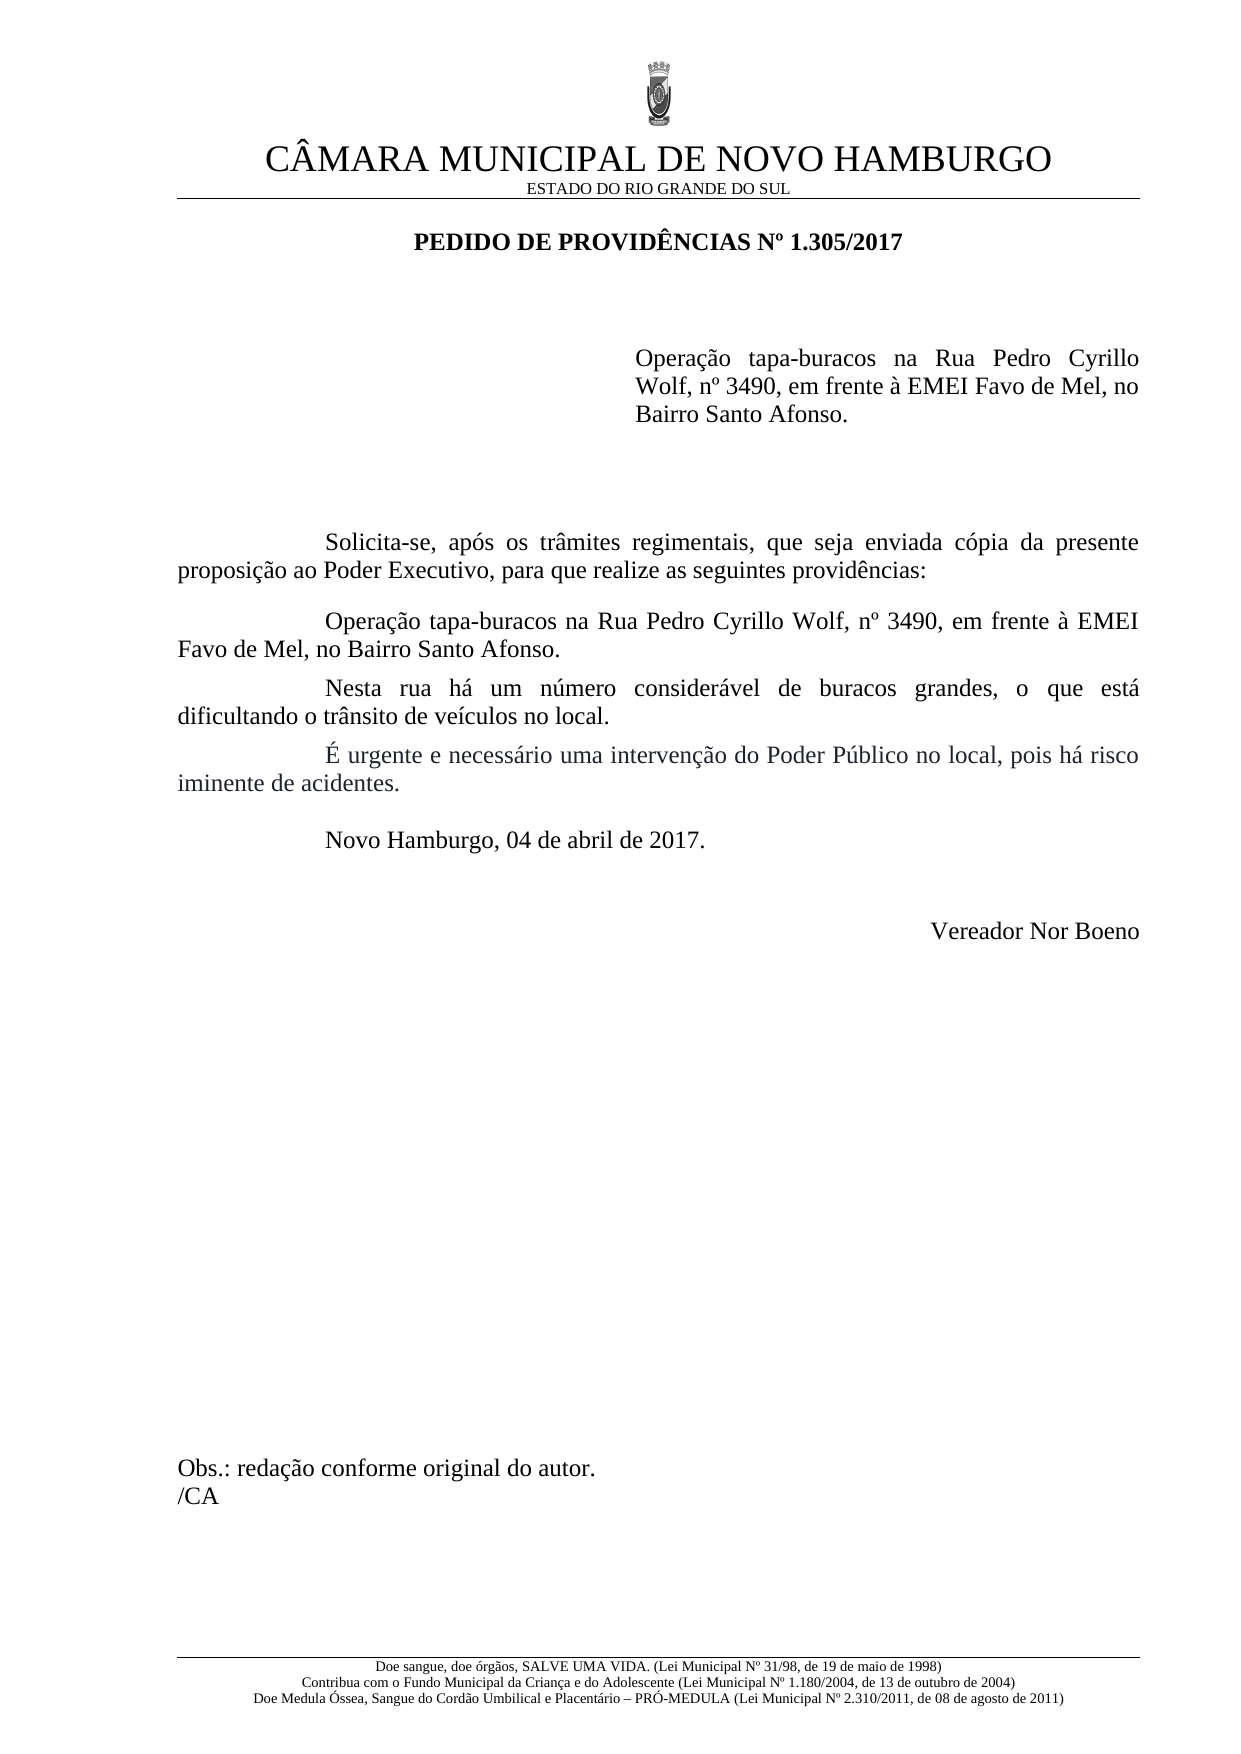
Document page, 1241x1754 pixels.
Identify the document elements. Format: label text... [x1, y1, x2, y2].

text Vereador Nor Boeno [177, 917, 1140, 945]
text Solicita-se, após os trâmites regimentais, que seja enviada cópia da presente proposição ao Poder Executivo, para que realize as seguintes providências: [177, 528, 1140, 583]
text Operação tapa-buracos na Rua Pedro Cyrillo Wolf, nº 3490, em frente à EMEI Favo de Mel, no Bairro Santo Afonso. [635, 344, 1140, 428]
text Nesta rua há um número considerável de buracos grandes, o que está dificultando o trânsito de veículos no local. [177, 674, 1140, 729]
text PEDIDO DE PROVIDÊNCIAS Nº 1.305/2017 [177, 228, 1140, 256]
text Operação tapa-buracos na Rua Pedro Cyrillo Wolf, nº 3490, em frente à EMEI Favo de Mel, no Bairro Santo Afonso. [177, 607, 1140, 662]
text Obs.: redação conforme original do autor. [177, 1454, 1140, 1482]
text Novo Hamburgo, 04 de abril de 2017. [177, 826, 1140, 854]
text /CA [177, 1482, 1140, 1510]
text É urgente e necessário uma intervenção do Poder Público no local, pois há risco iminente de acidentes. [177, 741, 1140, 797]
